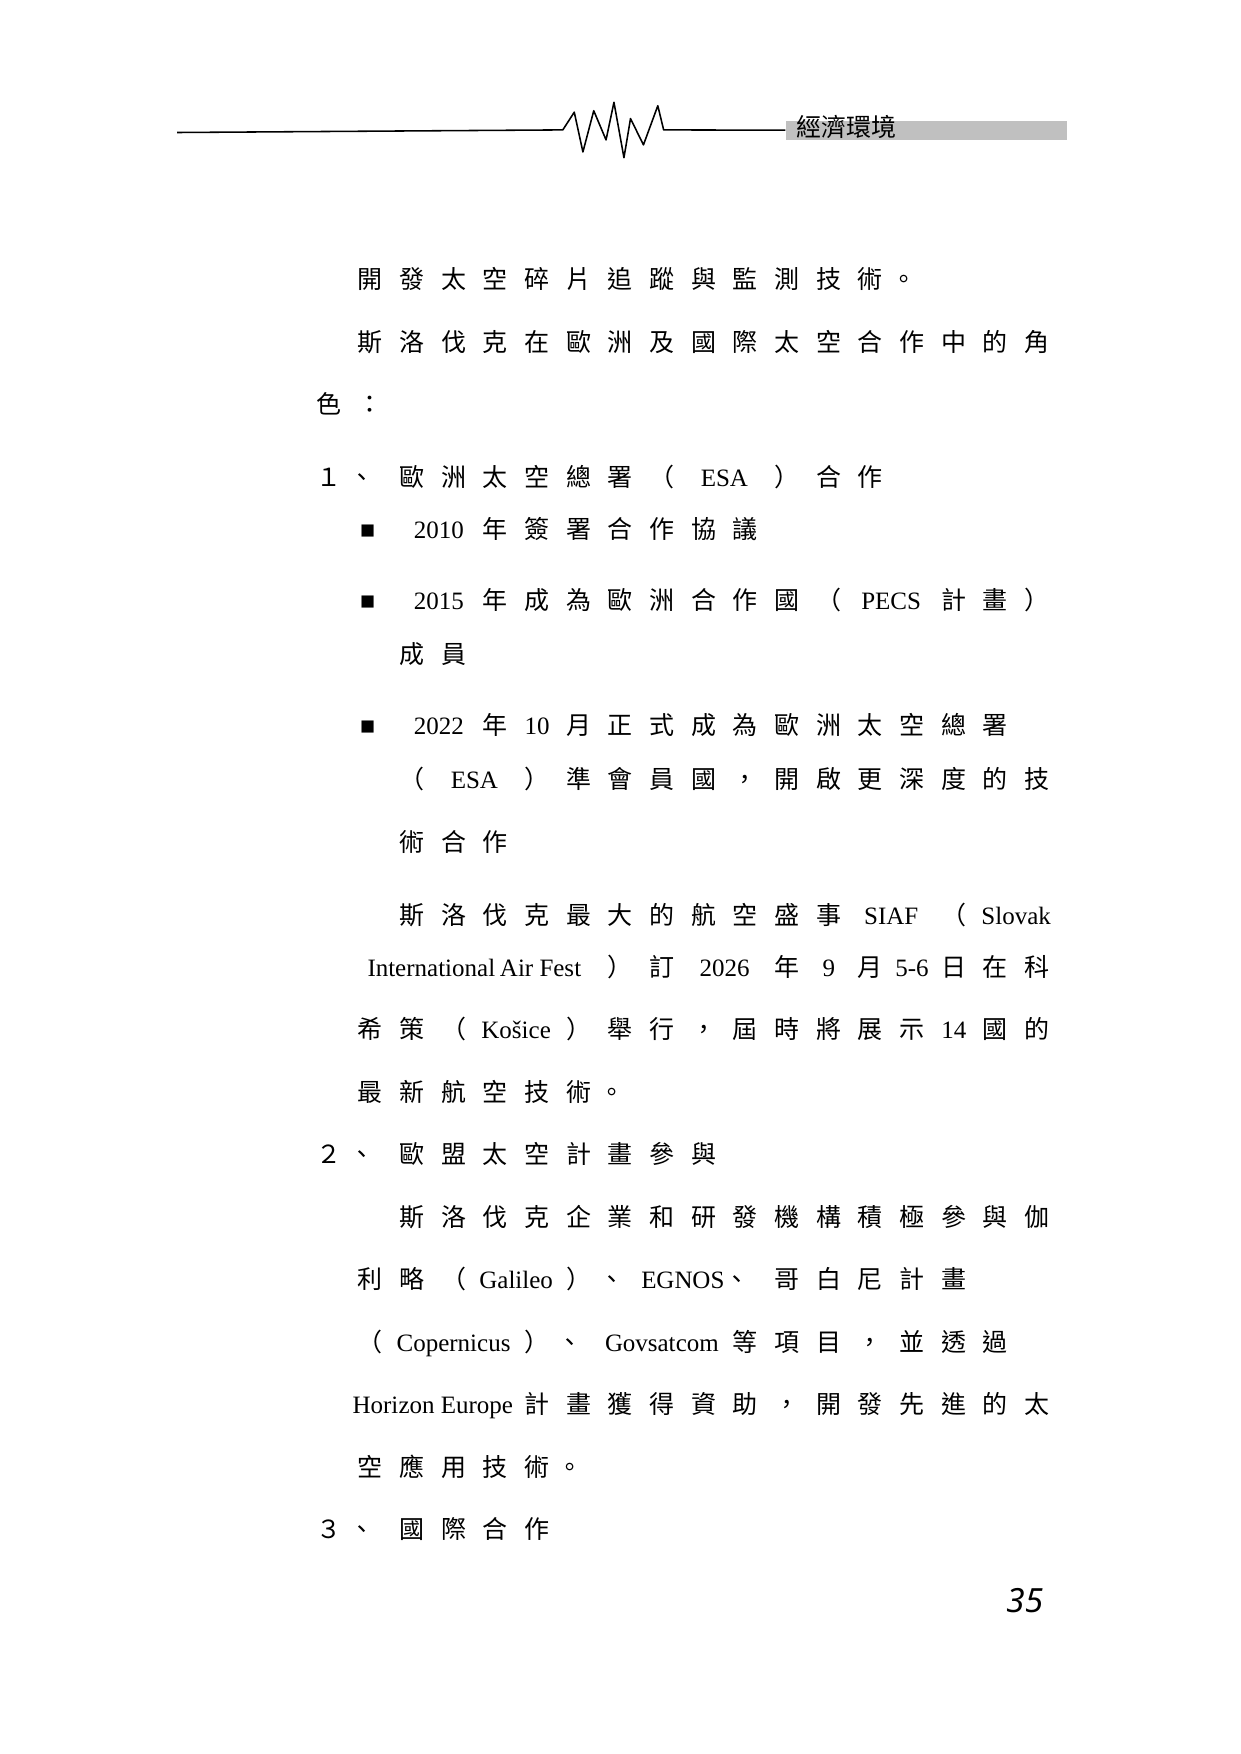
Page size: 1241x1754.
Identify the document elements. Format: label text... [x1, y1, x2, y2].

text ２、歐盟太空計畫參與 [281, 1111, 1058, 1174]
text 斯洛伐克最大的航空盛事SIAF（Slovak International Air Fest）訂2026年9月5-6日在科希策（Košice）舉行，屆時將展示14國的最新航空技術。 [330, 861, 1058, 1111]
text ■ 2010年簽署合作協議 [330, 486, 1058, 549]
text ■ 2015年成為歐洲合作國（PECS計畫）成員 [330, 549, 1058, 674]
text 斯洛伐克在歐洲及國際太空合作中的角色： [281, 299, 1058, 424]
text 開發太空碎片追蹤與監測技術。 [281, 236, 1058, 299]
text １、歐洲太空總署（ESA）合作 [281, 424, 1058, 486]
text 斯洛伐克企業和研發機構積極參與伽利略（Galileo）、EGNOS、哥白尼計畫（Copernicus）、Govsatcom等項目，並透過Horizon Europe計畫獲得資助，開發先進的太空應用技術。 [330, 1174, 1058, 1486]
text ■ 2022年10月正式成為歐洲太空總署（ESA）準會員國，開啟更深度的技術合作 [330, 674, 1058, 861]
text ３、國際合作 [281, 1486, 1058, 1549]
